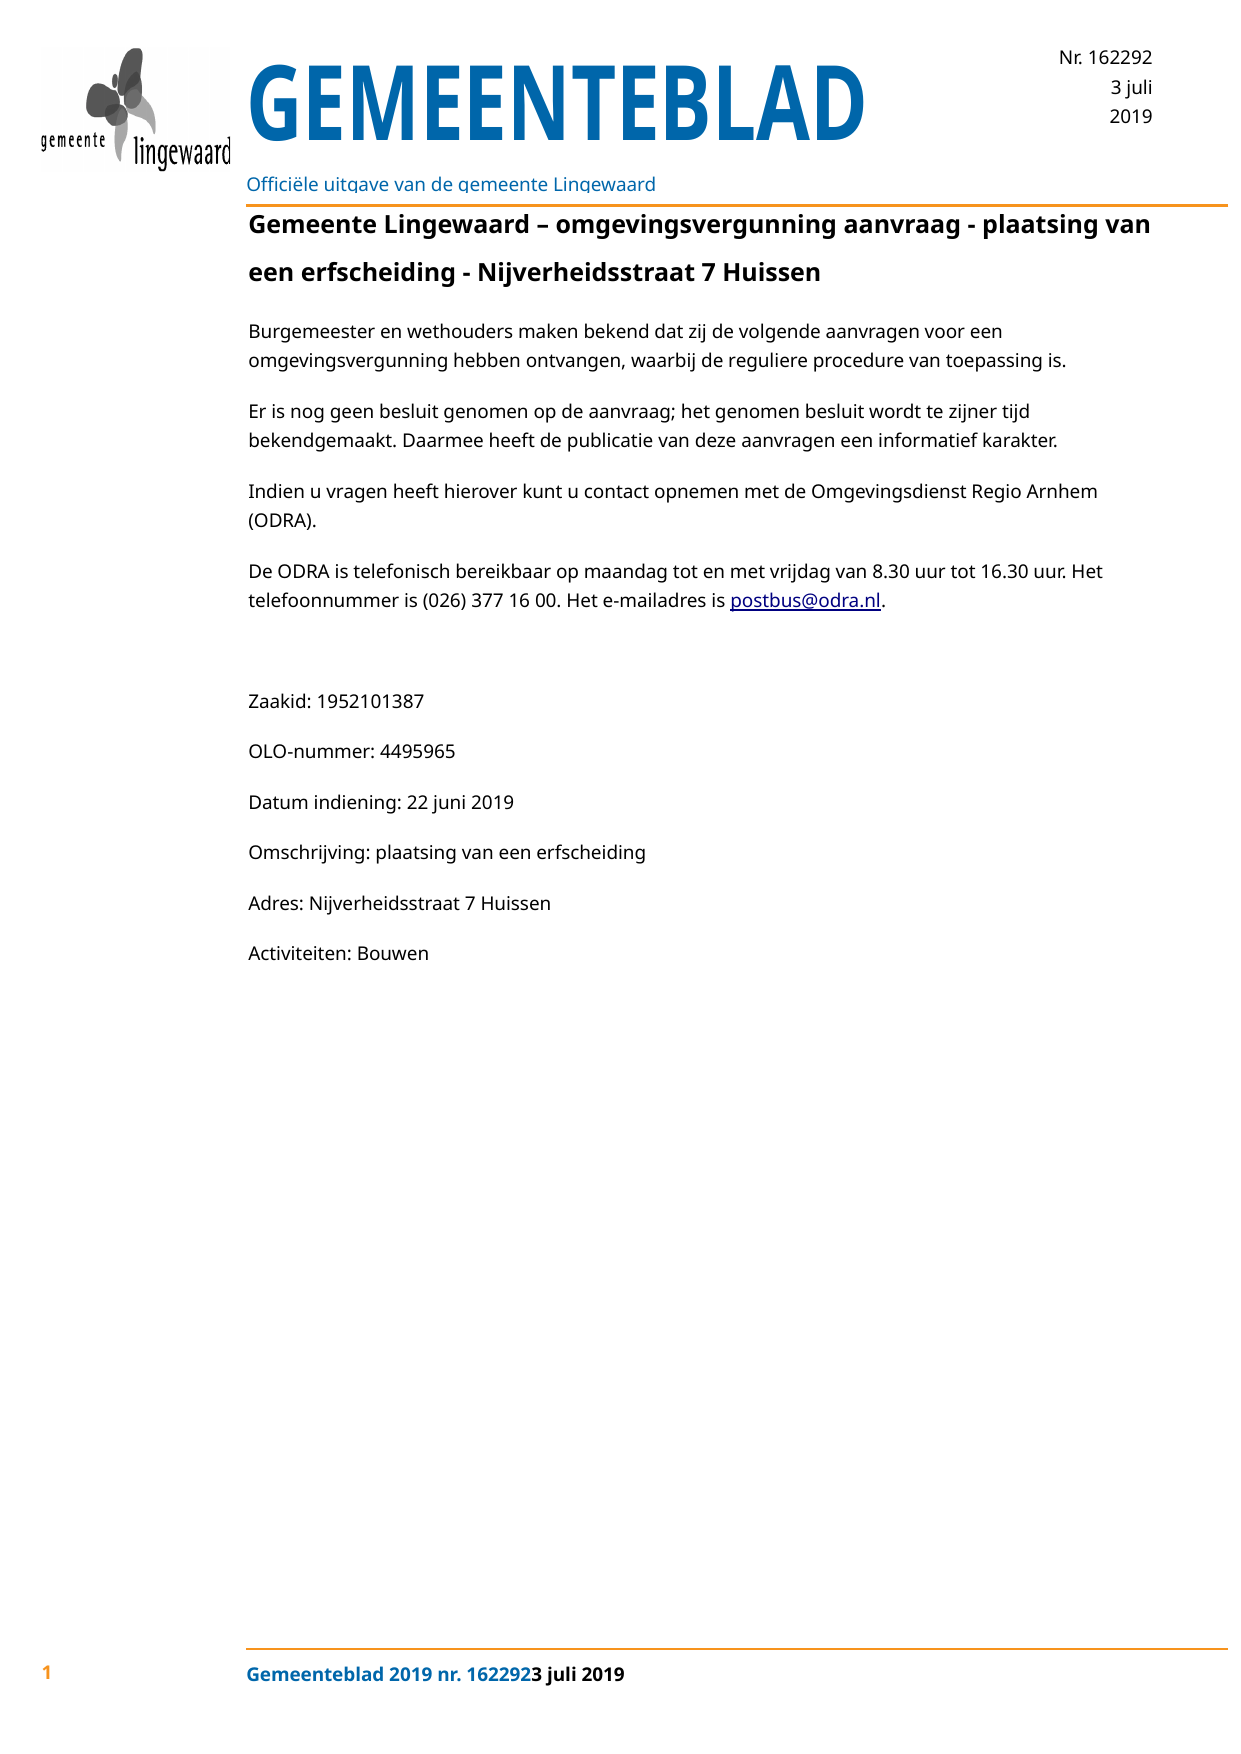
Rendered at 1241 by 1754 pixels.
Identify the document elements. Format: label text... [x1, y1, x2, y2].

text Activiteiten: Bouwen [248, 940, 1152, 966]
text OLO-nummer: 4495965 [248, 739, 1152, 764]
text De ODRA is telefonisch bereikbaar op maandag tot en met vrijdag van 8.30 uur tot 16.30 uur. Het telefoonnummer is (026) 377 16 00. Het e-mailadres is postbus@odra.nl. [248, 558, 1152, 613]
text Er is nog geen besluit genomen op de aanvraag; het genomen besluit wordt te zijner tijd bekendgemaakt. Daarmee heeft de publicatie van deze aanvragen een informatief karakter. [248, 398, 1152, 453]
picture [41, 47, 231, 172]
text Indien u vragen heeft hierover kunt u contact opnemen met de Omgevingsdienst Regio Arnhem (ODRA). [248, 478, 1152, 533]
text Burgemeester en wethouders maken bekend dat zij de volgende aanvragen voor een omgevingsvergunning hebben ontvangen, waarbij de reguliere procedure van toepassing is. [248, 318, 1152, 373]
text Gemeente Lingewaard – omgevingsvergunning aanvraag - plaatsing van een erfscheiding - Nijverheidsstraat 7 Huissen [248, 207, 1152, 288]
text Zaakid: 1952101387 [248, 688, 1152, 714]
text Omschrijving: plaatsing van een erfscheiding [248, 839, 1152, 865]
text Datum indiening: 22 juni 2019 [248, 789, 1152, 815]
text Adres: Nijverheidsstraat 7 Huissen [248, 890, 1152, 916]
